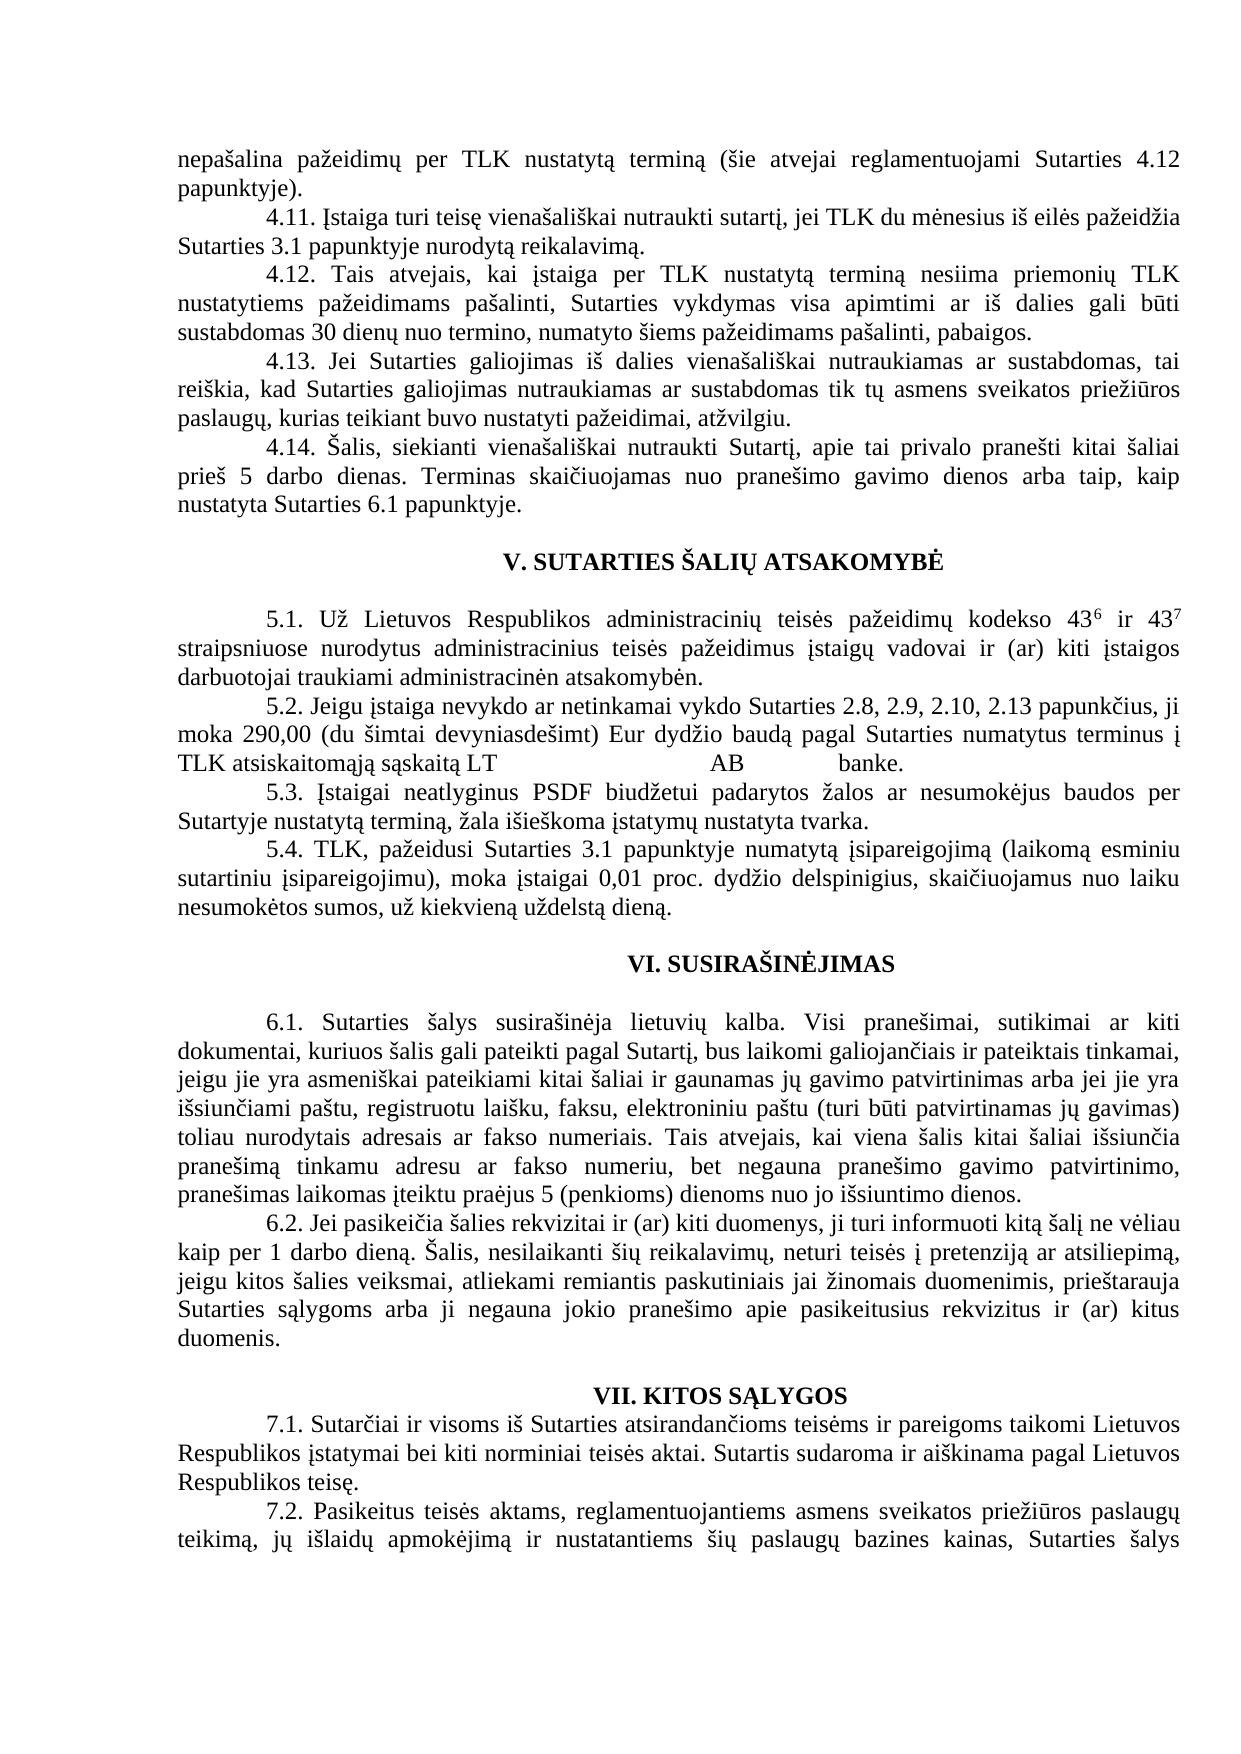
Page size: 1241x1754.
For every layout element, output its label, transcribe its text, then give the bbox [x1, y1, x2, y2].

text 4.14. Šalis, siekianti vienašališkai nutraukti Sutartį, apie tai privalo pranešti kitai šaliai prieš 5 darbo dienas. Terminas skaičiuojamas nuo pranešimo gavimo dienos arba taip, kaip nustatyta Sutarties 6.1 papunktyje. [177, 432, 1181, 518]
text 4.13. Jei Sutarties galiojimas iš dalies vienašališkai nutraukiamas ar sustabdomas, tai reiškia, kad Sutarties galiojimas nutraukiamas ar sustabdomas tik tų asmens sveikatos priežiūros paslaugų, kurias teikiant buvo nustatyti pažeidimai, atžvilgiu. [177, 346, 1181, 432]
text 5.1. Už Lietuvos Respublikos administracinių teisės pažeidimų kodekso 436 ir 437 straipsniuose nurodytus administracinius teisės pažeidimus įstaigų vadovai ir (ar) kiti įstaigos darbuotojai traukiami administracinėn atsakomybėn. [177, 604, 1181, 691]
text 4.11. Įstaiga turi teisę vienašališkai nutraukti sutartį, jei TLK du mėnesius iš eilės pažeidžia Sutarties 3.1 papunktyje nurodytą reikalavimą. [177, 202, 1181, 259]
text 5.4. TLK, pažeidusi Sutarties 3.1 papunktyje numatytą įsipareigojimą (laikomą esminiu sutartiniu įsipareigojimu), moka įstaigai 0,01 proc. dydžio delspinigius, skaičiuojamus nuo laiku nesumokėtos sumos, už kiekvieną uždelstą dieną. [177, 834, 1181, 921]
text 7.1. Sutarčiai ir visoms iš Sutarties atsirandančioms teisėms ir pareigoms taikomi Lietuvos Respublikos įstatymai bei kiti norminiai teisės aktai. Sutartis sudaroma ir aiškinama pagal Lietuvos Respublikos teisę. [177, 1409, 1181, 1496]
text 4.12. Tais atvejais, kai įstaiga per TLK nustatytą terminą nesiima priemonių TLK nustatytiems pažeidimams pašalinti, Sutarties vykdymas visa apimtimi ar iš dalies gali būti sustabdomas 30 dienų nuo termino, numatyto šiems pažeidimams pašalinti, pabaigos. [177, 259, 1181, 346]
text VI. SUSIRAŠINĖJIMAS [252, 949, 1181, 978]
text VII. KITOS SĄLYGOS [177, 1381, 1181, 1409]
text V. SUTARTIES ŠALIŲ ATSAKOMYBĖ [177, 547, 1181, 576]
text nepašalina pažeidimų per TLK nustatytą terminą (šie atvejai reglamentuojami Sutarties 4.12 papunktyje). [177, 144, 1181, 202]
text 5.2. Jeigu įstaiga nevykdo ar netinkamai vykdo Sutarties 2.8, 2.9, 2.10, 2.13 papunkčius, ji moka 290,00 (du šimtai devyniasdešimt) Eur dydžio baudą pagal Sutarties numatytus terminus į TLK atsiskaitomąją sąskaitą LT AB banke. [177, 691, 1181, 777]
text 5.3. Įstaigai neatlyginus PSDF biudžetui padarytos žalos ar nesumokėjus baudos per Sutartyje nustatytą terminą, žala išieškoma įstatymų nustatyta tvarka. [177, 777, 1181, 834]
text 6.2. Jei pasikeičia šalies rekvizitai ir (ar) kiti duomenys, ji turi informuoti kitą šalį ne vėliau kaip per 1 darbo dieną. Šalis, nesilaikanti šių reikalavimų, neturi teisės į pretenziją ar atsiliepimą, jeigu kitos šalies veiksmai, atliekami remiantis paskutiniais jai žinomais duomenimis, prieštarauja Sutarties sąlygoms arba ji negauna jokio pranešimo apie pasikeitusius rekvizitus ir (ar) kitus duomenis. [177, 1208, 1181, 1352]
text 6.1. Sutarties šalys susirašinėja lietuvių kalba. Visi pranešimai, sutikimai ar kiti dokumentai, kuriuos šalis gali pateikti pagal Sutartį, bus laikomi galiojančiais ir pateiktais tinkamai, jeigu jie yra asmeniškai pateikiami kitai šaliai ir gaunamas jų gavimo patvirtinimas arba jei jie yra išsiunčiami paštu, registruotu laišku, faksu, elektroniniu paštu (turi būti patvirtinamas jų gavimas) toliau nurodytais adresais ar fakso numeriais. Tais atvejais, kai viena šalis kitai šaliai išsiunčia pranešimą tinkamu adresu ar fakso numeriu, bet negauna pranešimo gavimo patvirtinimo, pranešimas laikomas įteiktu praėjus 5 (penkioms) dienoms nuo jo išsiuntimo dienos. [177, 1007, 1181, 1208]
text 7.2. Pasikeitus teisės aktams, reglamentuojantiems asmens sveikatos priežiūros paslaugų teikimą, jų išlaidų apmokėjimą ir nustatantiems šių paslaugų bazines kainas, Sutarties šalys [177, 1496, 1181, 1553]
